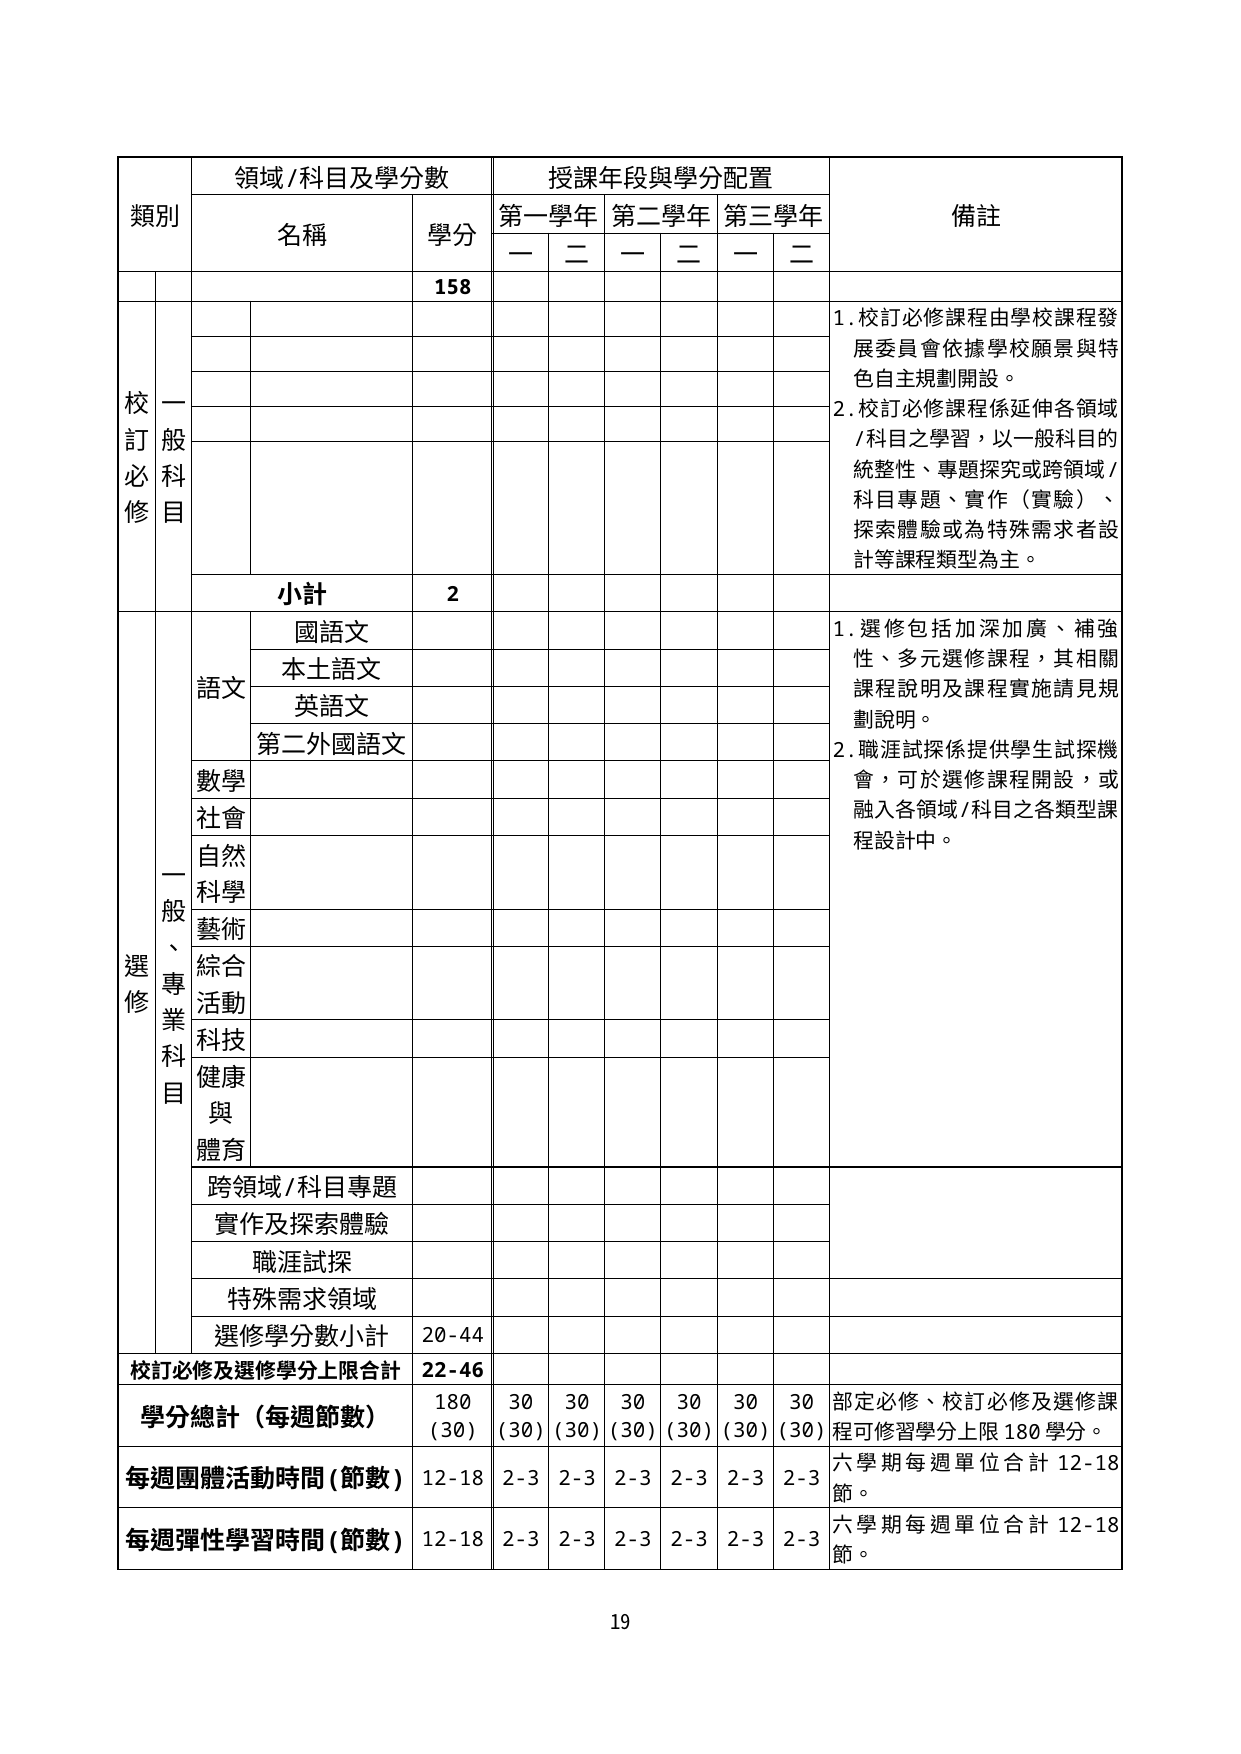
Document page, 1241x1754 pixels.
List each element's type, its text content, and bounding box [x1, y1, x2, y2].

table_cell [774, 761, 829, 798]
table_cell [774, 407, 829, 441]
table_cell [494, 372, 548, 406]
table_cell [830, 1354, 1121, 1384]
table_cell [718, 1242, 773, 1278]
table_cell [718, 836, 773, 908]
table_cell [605, 799, 660, 835]
table_cell 第一學年 [494, 195, 604, 233]
table_cell 30 (30) [718, 1385, 773, 1446]
table_cell [494, 1020, 548, 1057]
table_cell [605, 761, 660, 798]
table_cell [718, 575, 773, 611]
table_cell 第二學年 [605, 195, 717, 233]
table_cell [774, 724, 829, 760]
table_cell [774, 612, 829, 648]
table_cell [251, 799, 412, 835]
table_cell 30 (30) [774, 1385, 829, 1446]
table_cell [494, 761, 548, 798]
table_cell [661, 799, 717, 835]
table_cell [251, 1020, 412, 1057]
table_cell [549, 272, 604, 301]
table_cell 語文 [192, 612, 250, 760]
table_cell 每週團體活動時間(節數) [119, 1447, 412, 1507]
table_cell [251, 302, 412, 336]
table_cell [830, 272, 1121, 301]
table_cell 第三學年 [718, 195, 829, 233]
table_cell [251, 910, 412, 946]
table_cell [774, 687, 829, 723]
table_cell [156, 272, 191, 301]
table_cell [413, 799, 491, 835]
table_cell [494, 1058, 548, 1166]
table_cell [605, 272, 660, 301]
table_cell [718, 1205, 773, 1241]
table_cell [830, 1168, 1121, 1278]
table_cell [605, 947, 660, 1019]
table_cell [549, 836, 604, 908]
table_cell [605, 575, 660, 611]
table_cell 名稱 [192, 195, 412, 271]
table_cell 一 [605, 234, 660, 271]
table_cell [661, 947, 717, 1019]
table_cell 國語文 [251, 612, 412, 648]
table_cell [549, 372, 604, 406]
table_cell [413, 687, 491, 723]
table_cell [605, 724, 660, 760]
table_cell [774, 272, 829, 301]
table_cell [661, 1058, 717, 1166]
table_cell [774, 947, 829, 1019]
table_cell [251, 372, 412, 406]
table_cell [661, 1205, 717, 1241]
table_cell [774, 1242, 829, 1278]
table_cell [413, 612, 491, 648]
table_cell [549, 442, 604, 574]
table_cell 12-18 [413, 1508, 491, 1569]
table_cell [661, 372, 717, 406]
table_cell [774, 1354, 829, 1384]
table_cell [774, 1020, 829, 1057]
table_cell 社會 [192, 799, 250, 835]
table_cell [192, 337, 250, 371]
table_cell [661, 650, 717, 686]
table_cell [661, 836, 717, 908]
table_cell [494, 836, 548, 908]
table_cell 特殊需求領域 [192, 1279, 412, 1316]
table_cell 實作及探索體驗 [192, 1205, 412, 1241]
table_cell [718, 799, 773, 835]
table_cell [494, 799, 548, 835]
table_cell [605, 1205, 660, 1241]
table_cell [774, 1058, 829, 1166]
table_cell 180 (30) [413, 1385, 491, 1446]
table_cell 自然科學 [192, 836, 250, 908]
table_cell [413, 372, 491, 406]
table_cell [251, 407, 412, 441]
table_cell [774, 1205, 829, 1241]
table_cell [413, 910, 491, 946]
table_cell [830, 575, 1121, 611]
table_cell [661, 1279, 717, 1316]
table_cell [494, 1279, 548, 1316]
table_cell 二 [774, 234, 829, 271]
table_cell 30 (30) [549, 1385, 604, 1446]
table_cell [494, 337, 548, 371]
table_cell [549, 407, 604, 441]
table_cell [494, 1168, 548, 1204]
table_cell [494, 1317, 548, 1353]
table_cell 一 [494, 234, 548, 271]
table_cell 2-3 [774, 1508, 829, 1569]
table_cell [549, 1020, 604, 1057]
table_cell 選 修 [119, 612, 155, 1353]
table_cell [718, 272, 773, 301]
table_header 類別 [119, 158, 191, 271]
table_cell [605, 1168, 660, 1204]
table_cell [494, 687, 548, 723]
table_cell 一般 、 專業 科目 [156, 612, 191, 1353]
table_cell [494, 407, 548, 441]
table_cell [605, 1242, 660, 1278]
table_cell 30 (30) [605, 1385, 660, 1446]
table_cell 2-3 [718, 1508, 773, 1569]
table_cell [413, 1205, 491, 1241]
table_cell 科技 [192, 1020, 250, 1057]
table_cell [605, 1317, 660, 1353]
table_cell 數學 [192, 761, 250, 798]
table_cell [549, 799, 604, 835]
table_cell 22-46 [413, 1354, 491, 1384]
table_cell [718, 337, 773, 371]
table_cell [192, 302, 250, 336]
table_cell 第二外國語文 [251, 724, 412, 760]
table_cell [413, 650, 491, 686]
table_cell [494, 947, 548, 1019]
table_cell 藝術 [192, 910, 250, 946]
table_cell [718, 761, 773, 798]
table_cell 2-3 [494, 1447, 548, 1507]
table_cell [830, 1317, 1121, 1353]
table_cell [413, 761, 491, 798]
table_cell 二 [549, 234, 604, 271]
table_cell [549, 1242, 604, 1278]
table_cell [661, 612, 717, 648]
table_cell [718, 1317, 773, 1353]
table_cell [774, 650, 829, 686]
table_cell [251, 836, 412, 908]
table_cell [661, 687, 717, 723]
table_cell 2-3 [605, 1447, 660, 1507]
table_cell 跨領域/科目專題 [192, 1168, 412, 1204]
table_cell [661, 910, 717, 946]
table_cell [661, 724, 717, 760]
table_cell 2-3 [494, 1508, 548, 1569]
table_cell [605, 337, 660, 371]
table_cell [605, 1058, 660, 1166]
table_cell 20-44 [413, 1317, 491, 1353]
table_cell [605, 687, 660, 723]
table_cell [251, 442, 412, 574]
table_cell [549, 1168, 604, 1204]
table_cell 一 [718, 234, 773, 271]
table_cell 2-3 [605, 1508, 660, 1569]
table_cell [549, 1354, 604, 1384]
table_cell [192, 272, 412, 301]
table_cell [251, 761, 412, 798]
table_cell [774, 575, 829, 611]
table_cell [774, 337, 829, 371]
table_cell 2-3 [661, 1508, 717, 1569]
table_cell [718, 302, 773, 336]
table_cell [494, 1205, 548, 1241]
table_cell 2 [413, 575, 491, 611]
table_cell [661, 272, 717, 301]
table_header 備註 [830, 158, 1121, 271]
table_cell 30 (30) [494, 1385, 548, 1446]
table_cell [661, 442, 717, 574]
table_cell [605, 407, 660, 441]
table_cell [413, 302, 491, 336]
table_cell [413, 1058, 491, 1166]
table_cell [661, 1020, 717, 1057]
table_cell [718, 612, 773, 648]
table_cell [718, 407, 773, 441]
table_cell [718, 1058, 773, 1166]
table_header 領域/科目及學分數 [192, 158, 491, 194]
table_cell [605, 442, 660, 574]
table_cell 職涯試探 [192, 1242, 412, 1278]
table_cell [774, 799, 829, 835]
table_cell [718, 372, 773, 406]
table_cell [549, 612, 604, 648]
table_cell [549, 302, 604, 336]
table_cell 部定必修、校訂必修及選修課程可修習學分上限180學分。 [830, 1385, 1121, 1446]
table_cell [774, 836, 829, 908]
table_cell [119, 272, 155, 301]
table_cell [661, 1354, 717, 1384]
table_cell [774, 910, 829, 946]
table_cell [549, 1205, 604, 1241]
table_cell [413, 1279, 491, 1316]
table_cell [661, 407, 717, 441]
table_cell [605, 910, 660, 946]
table_cell [549, 650, 604, 686]
table_cell 2-3 [661, 1447, 717, 1507]
table_cell [413, 337, 491, 371]
table_cell [413, 1020, 491, 1057]
table_cell 一般 科目 [156, 302, 191, 611]
table_cell [605, 836, 660, 908]
table_cell [494, 910, 548, 946]
table_cell [251, 1058, 412, 1166]
table_cell [192, 372, 250, 406]
table_cell [413, 407, 491, 441]
table_cell [494, 442, 548, 574]
table_cell [605, 1279, 660, 1316]
table_cell 本土語文 [251, 650, 412, 686]
table_cell [494, 302, 548, 336]
table_cell [605, 1020, 660, 1057]
table_cell [549, 337, 604, 371]
table_cell [251, 947, 412, 1019]
table_cell [718, 1279, 773, 1316]
table_cell 校訂必修及選修學分上限合計 [119, 1354, 412, 1384]
table_cell [718, 947, 773, 1019]
table_cell [549, 910, 604, 946]
table_cell 2-3 [549, 1447, 604, 1507]
table_cell [605, 612, 660, 648]
table_cell 六學期每週單位合計12-18節。 [830, 1447, 1121, 1507]
table_cell [413, 724, 491, 760]
table_cell [661, 575, 717, 611]
table_cell 二 [661, 234, 717, 271]
table_cell [774, 372, 829, 406]
table_cell [549, 761, 604, 798]
table_cell [718, 687, 773, 723]
table_cell [774, 1317, 829, 1353]
table_cell [605, 1354, 660, 1384]
table_cell 12-18 [413, 1447, 491, 1507]
table_cell [774, 302, 829, 336]
table_cell [413, 1242, 491, 1278]
table_cell 六學期每週單位合計12-18節。 [830, 1508, 1121, 1569]
table_cell [494, 575, 548, 611]
table_cell [605, 302, 660, 336]
table_cell [494, 1354, 548, 1384]
table_cell [494, 1242, 548, 1278]
table_cell [718, 724, 773, 760]
table_cell [718, 1168, 773, 1204]
table_cell [774, 1168, 829, 1204]
table_cell [251, 337, 412, 371]
table_cell [494, 612, 548, 648]
table_cell [549, 687, 604, 723]
table_cell 2-3 [549, 1508, 604, 1569]
table_cell [549, 1279, 604, 1316]
table_cell 英語文 [251, 687, 412, 723]
table_header 授課年段與學分配置 [494, 158, 829, 194]
table_cell [774, 442, 829, 574]
table_cell 30 (30) [661, 1385, 717, 1446]
table_cell 每週彈性學習時間(節數) [119, 1508, 412, 1569]
table_cell [661, 1168, 717, 1204]
table_cell 綜合活動 [192, 947, 250, 1019]
table_cell [718, 910, 773, 946]
table_cell [413, 1168, 491, 1204]
table_cell [549, 575, 604, 611]
table_cell [192, 442, 250, 574]
table_cell [494, 724, 548, 760]
table_cell 1.校訂必修課程由學校課程發展委員會依據學校願景與特色自主規劃開設。 2.校訂必修課程係延伸各領域/科目之學習，以一般科目的統整性、專題探究或跨領域/科目專題、實作（實驗）、探索體驗或為特殊需求者設計等課程類型為主。 [830, 302, 1121, 574]
table_cell [830, 1279, 1121, 1316]
table_cell 2-3 [774, 1447, 829, 1507]
table_cell 校 訂 必 修 [119, 302, 155, 611]
table_cell [661, 761, 717, 798]
table_cell [661, 302, 717, 336]
table_cell [774, 1279, 829, 1316]
table_cell [549, 1317, 604, 1353]
table_cell [661, 1317, 717, 1353]
table_cell [718, 1020, 773, 1057]
table_cell [605, 650, 660, 686]
table_cell [413, 442, 491, 574]
table_cell [413, 947, 491, 1019]
table_cell [413, 836, 491, 908]
table_cell 學分 [413, 195, 491, 271]
table_cell 健康與 體育 [192, 1058, 250, 1166]
table_cell [549, 947, 604, 1019]
table_cell 2-3 [718, 1447, 773, 1507]
table_cell 選修學分數小計 [192, 1317, 412, 1353]
table_cell 學分總計（每週節數） [119, 1385, 412, 1446]
table_cell 158 [413, 272, 491, 301]
table_cell [549, 1058, 604, 1166]
table_cell [549, 724, 604, 760]
table_cell [718, 650, 773, 686]
table_cell 小計 [192, 575, 412, 611]
table_cell [494, 650, 548, 686]
table_cell [192, 407, 250, 441]
table_cell 1.選修包括加深加廣、補強性、多元選修課程，其相關課程說明及課程實施請見規劃說明。 2.職涯試探係提供學生試探機會，可於選修課程開設，或融入各領域/科目之各類型課程設計中。 [830, 612, 1121, 1166]
table_cell [661, 1242, 717, 1278]
table_cell [718, 442, 773, 574]
table_cell [605, 372, 660, 406]
table_cell [494, 272, 548, 301]
table_cell [718, 1354, 773, 1384]
table_cell [661, 337, 717, 371]
